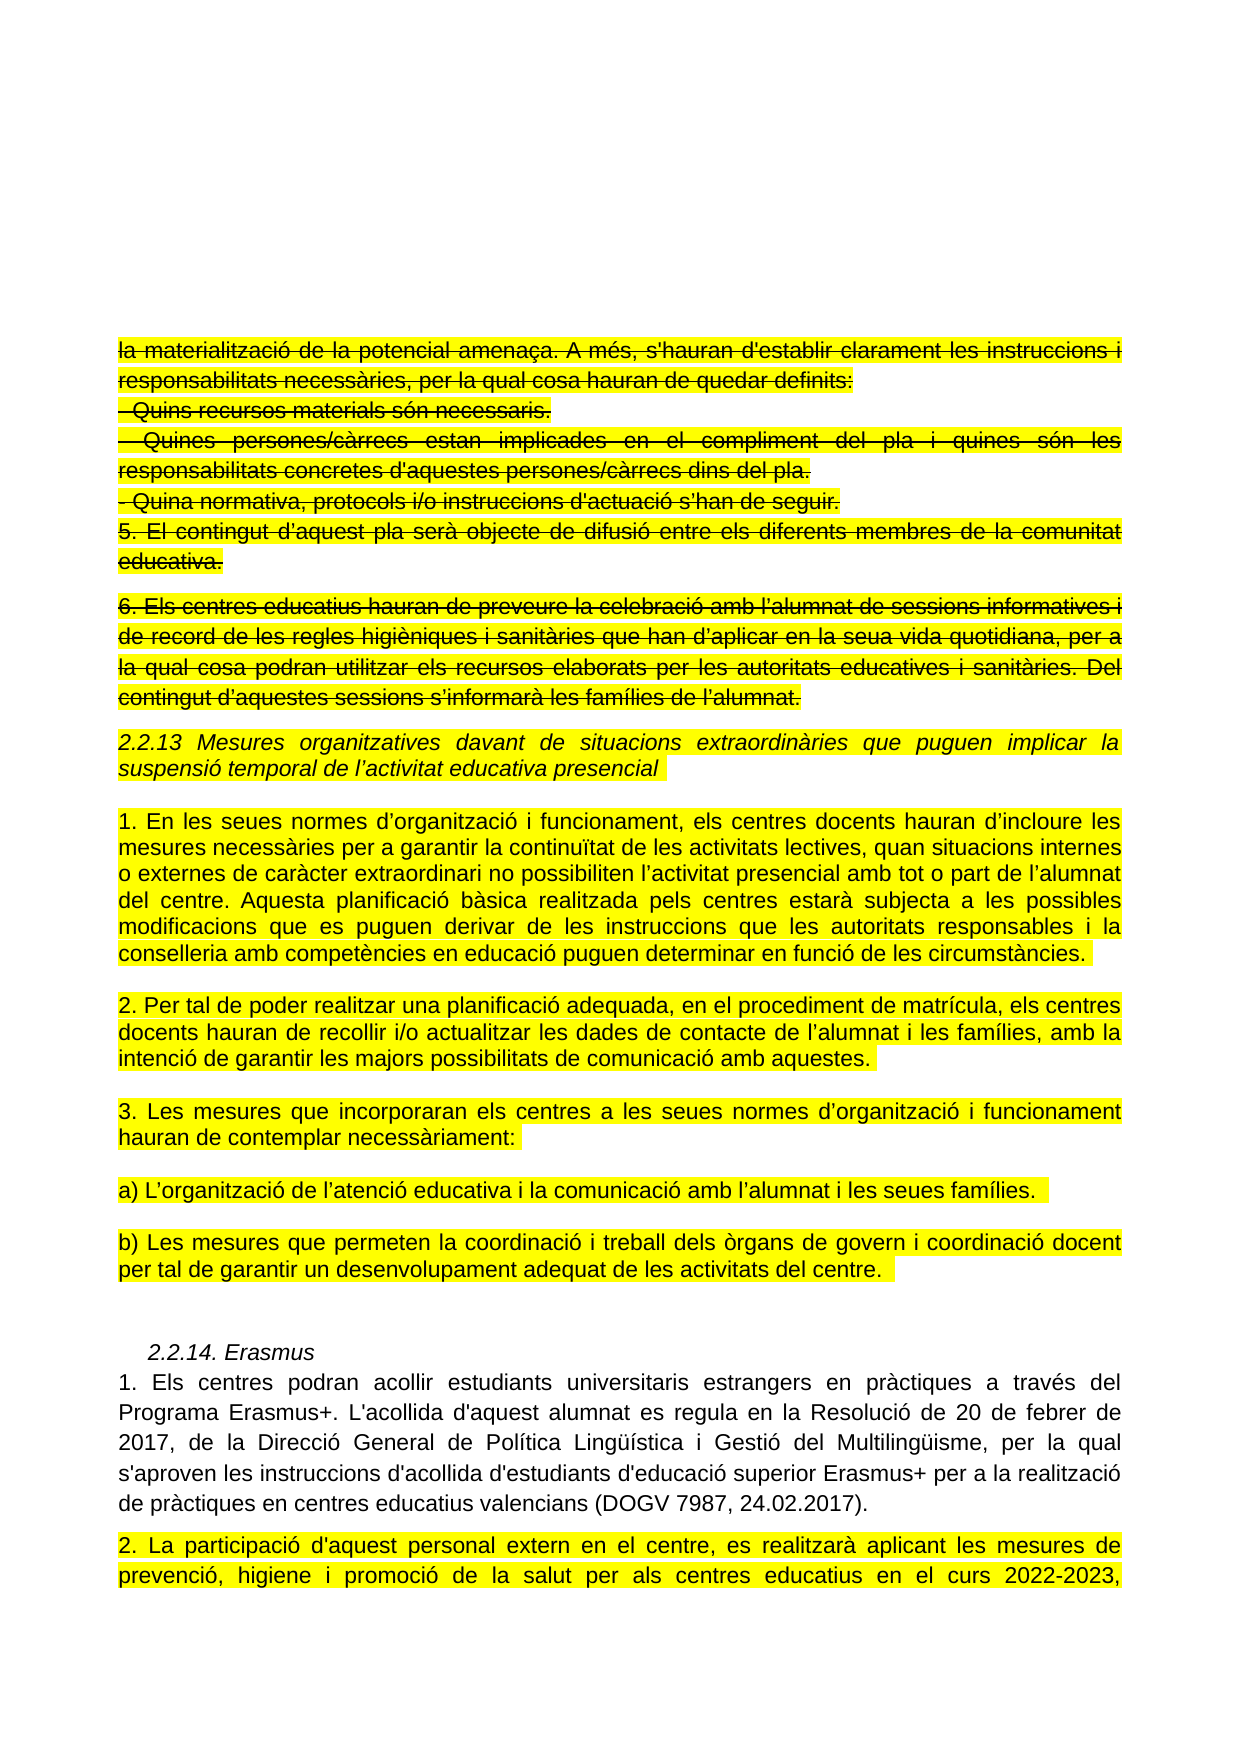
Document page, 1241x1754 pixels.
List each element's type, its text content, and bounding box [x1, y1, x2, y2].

text 4. En aquest sentit, el pla de contingència i continuïtat elaborat haurà d’incloure les mesures, tècniques, humanes i organitzatives necessàries d'actuació a cada moment o situació, respecte de la materialització de la potencial amenaça. A més, s'hauran d'establir clarament les instruccions i responsabilitats necessàries, per la qual cosa hauran de quedar definits: [118, 337, 1122, 351]
text 2. Per tal de poder realitzar una planificació adequada, en el procediment de matrícula, els centres docents hauran de recollir i/o actualitzar les dades de contacte de l’alumnat i les famílies, amb la intenció de garantir les majors possibilitats de comunicació amb aquestes. [118, 992, 1122, 1071]
text - Quina normativa, protocols i/o instruccions d'actuació s’han de seguir. [118, 488, 1122, 514]
text 2.2.13 Mesures organitzatives davant de situacions extraordinàries que puguen implicar la suspensió temporal de l’activitat educativa presencial [118, 729, 1122, 781]
text 2. La participació d'aquest personal extern en el centre, es realitzarà aplicant les mesures de prevenció, higiene i promoció de la salut per als centres educatius en el curs 2022-2023, [118, 1532, 1122, 1588]
text 6. Els centres educatius hauran de preveure la celebració amb l’alumnat de sessions informatives i de record de les regles higièniques i sanitàries que han d’aplicar en la seua vida quotidiana, per a la qual cosa podran utilitzar els recursos elaborats per les autoritats educatives i sanitàries. Del contingut d’aquestes sessions s’informarà les famílies de l’alumnat. [118, 593, 1122, 607]
text 5. El contingut d’aquest pla serà objecte de difusió entre els diferents membres de la comunitat educativa. [118, 518, 1122, 532]
text b) Les mesures que permeten la coordinació i treball dels òrgans de govern i coordinació docent per tal de garantir un desenvolupament adequat de les activitats del centre. [118, 1229, 1122, 1282]
text 3. Les mesures que incorporaran els centres a les seues normes d’organització i funcionament hauran de contemplar necessàriament: [118, 1098, 1122, 1150]
text 4. En aquest sentit, el pla de contingència i continuïtat elaborat haurà d’incloure les mesures, tècniques, humanes i organitzatives necessàries d'actuació a cada moment o situació, respecte de la materialització de la potencial amenaça. A més, s'hauran d'establir clarament les instruccions i responsabilitats necessàries, per la qual cosa hauran de quedar definits: [118, 352, 1122, 393]
text 2.2.14. Erasmus [118, 1339, 1122, 1365]
text a) L’organització de l’atenció educativa i la comunicació amb l’alumnat i les seues famílies. [118, 1177, 1122, 1203]
text 6. Els centres educatius hauran de preveure la celebració amb l’alumnat de sessions informatives i de record de les regles higièniques i sanitàries que han d’aplicar en la seua vida quotidiana, per a la qual cosa podran utilitzar els recursos elaborats per les autoritats educatives i sanitàries. Del contingut d’aquestes sessions s’informarà les famílies de l’alumnat. [118, 639, 1122, 668]
text 1. En les seues normes d’organització i funcionament, els centres docents hauran d’incloure les mesures necessàries per a garantir la continuïtat de les activitats lectives, quan situacions internes o externes de caràcter extraordinari no possibiliten l’activitat presencial amb tot o part de l’alumnat del centre. Aquesta planificació bàsica realitzada pels centres estarà subjecta a les possibles modificacions que es puguen derivar de les instruccions que les autoritats responsables i la conselleria amb competències en educació puguen determinar en funció de les circumstàncies. [118, 808, 1122, 966]
text - Quines persones/càrrecs estan implicades en el compliment del pla i quines són les responsabilitats concretes d'aquestes persones/càrrecs dins del pla. [118, 427, 1122, 484]
text 6. Els centres educatius hauran de preveure la celebració amb l’alumnat de sessions informatives i de record de les regles higièniques i sanitàries que han d’aplicar en la seua vida quotidiana, per a la qual cosa podran utilitzar els recursos elaborats per les autoritats educatives i sanitàries. Del contingut d’aquestes sessions s’informarà les famílies de l’alumnat. [118, 609, 1122, 638]
text - Quins recursos materials són necessaris. [118, 397, 1122, 423]
text 6. Els centres educatius hauran de preveure la celebració amb l’alumnat de sessions informatives i de record de les regles higièniques i sanitàries que han d’aplicar en la seua vida quotidiana, per a la qual cosa podran utilitzar els recursos elaborats per les autoritats educatives i sanitàries. Del contingut d’aquestes sessions s’informarà les famílies de l’alumnat. [118, 669, 1122, 710]
text 1. Els centres podran acollir estudiants universitaris estrangers en pràctiques a través del Programa Erasmus+. L'acollida d'aquest alumnat es regula en la Resolució de 20 de febrer de 2017, de la Direcció General de Política Lingüística i Gestió del Multilingüisme, per la qual s'aproven les instruccions d'acollida d'estudiants d'educació superior Erasmus+ per a la realització de pràctiques en centres educatius valencians (DOGV 7987, 24.02.2017). [118, 1369, 1122, 1516]
text 5. El contingut d’aquest pla serà objecte de difusió entre els diferents membres de la comunitat educativa. [118, 533, 1122, 574]
